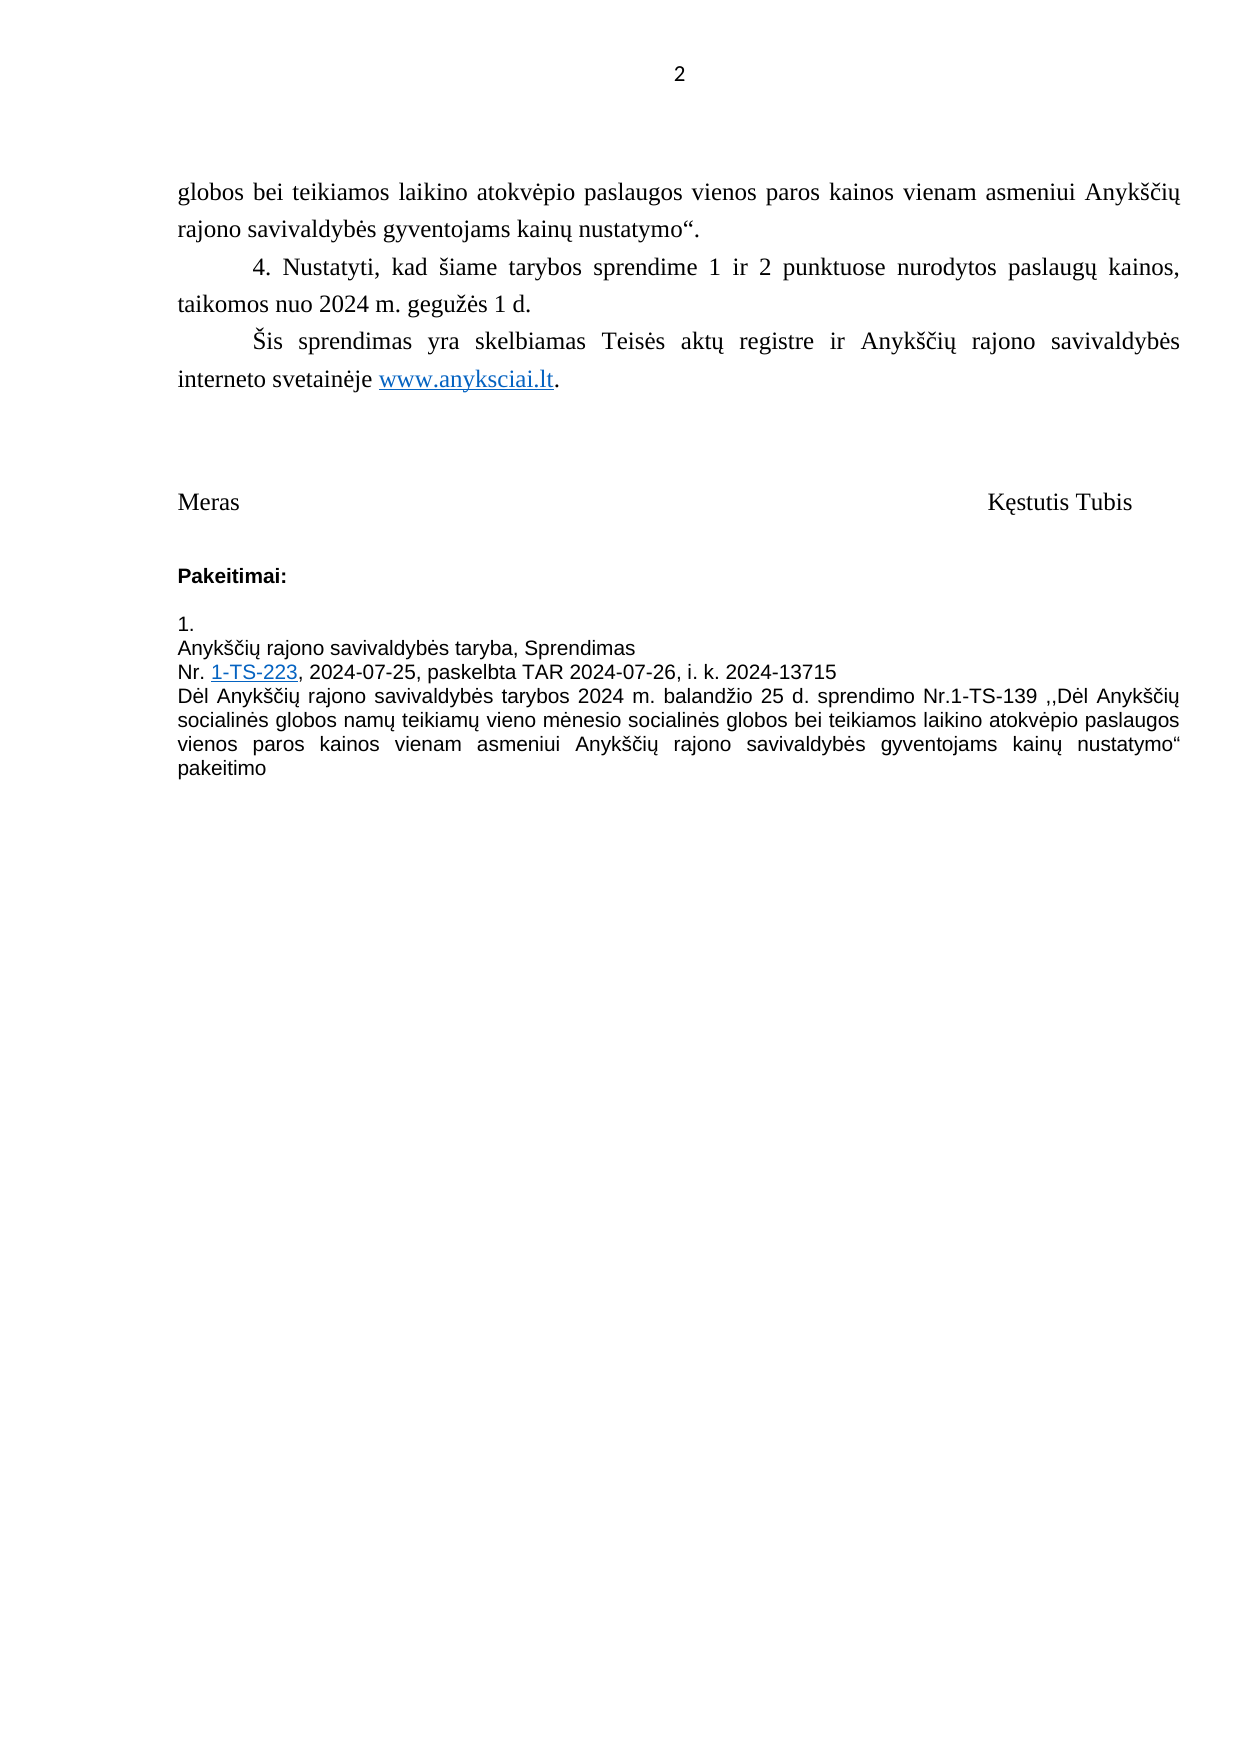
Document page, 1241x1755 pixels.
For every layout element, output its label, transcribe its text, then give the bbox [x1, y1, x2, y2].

text globos bei teikiamos laikino atokvėpio paslaugos vienos paros kainos vienam asmeniui Anykščių rajono savivaldybės gyventojams kainų nustatymo“. [177, 177, 1181, 243]
text Dėl Anykščių rajono savivaldybės tarybos 2024 m. balandžio 25 d. sprendimo Nr.1-TS-139 ,,Dėl Anykščių socialinės globos namų teikiamų vieno mėnesio socialinės globos bei teikiamos laikino atokvėpio paslaugos vienos paros kainos vienam asmeniui Anykščių rajono savivaldybės gyventojams kainų nustatymo“ pakeitimo [177, 684, 1181, 779]
text Nr. 1-TS-223, 2024-07-25, paskelbta TAR 2024-07-26, i. k. 2024-13715 [177, 660, 1181, 684]
text Pakeitimai: [177, 564, 1181, 588]
text 4. Nustatyti, kad šiame tarybos sprendime 1 ir 2 punktuose nurodytos paslaugų kainos, taikomos nuo 2024 m. gegužės 1 d. [177, 252, 1181, 318]
text Anykščių rajono savivaldybės taryba, Sprendimas [177, 636, 1181, 660]
text 1. [177, 612, 1181, 636]
text Meras Kęstutis Tubis [177, 487, 1181, 516]
text Šis sprendimas yra skelbiamas Teisės aktų registre ir Anykščių rajono savivaldybės interneto svetainėje www.anyksciai.lt. [177, 326, 1181, 392]
